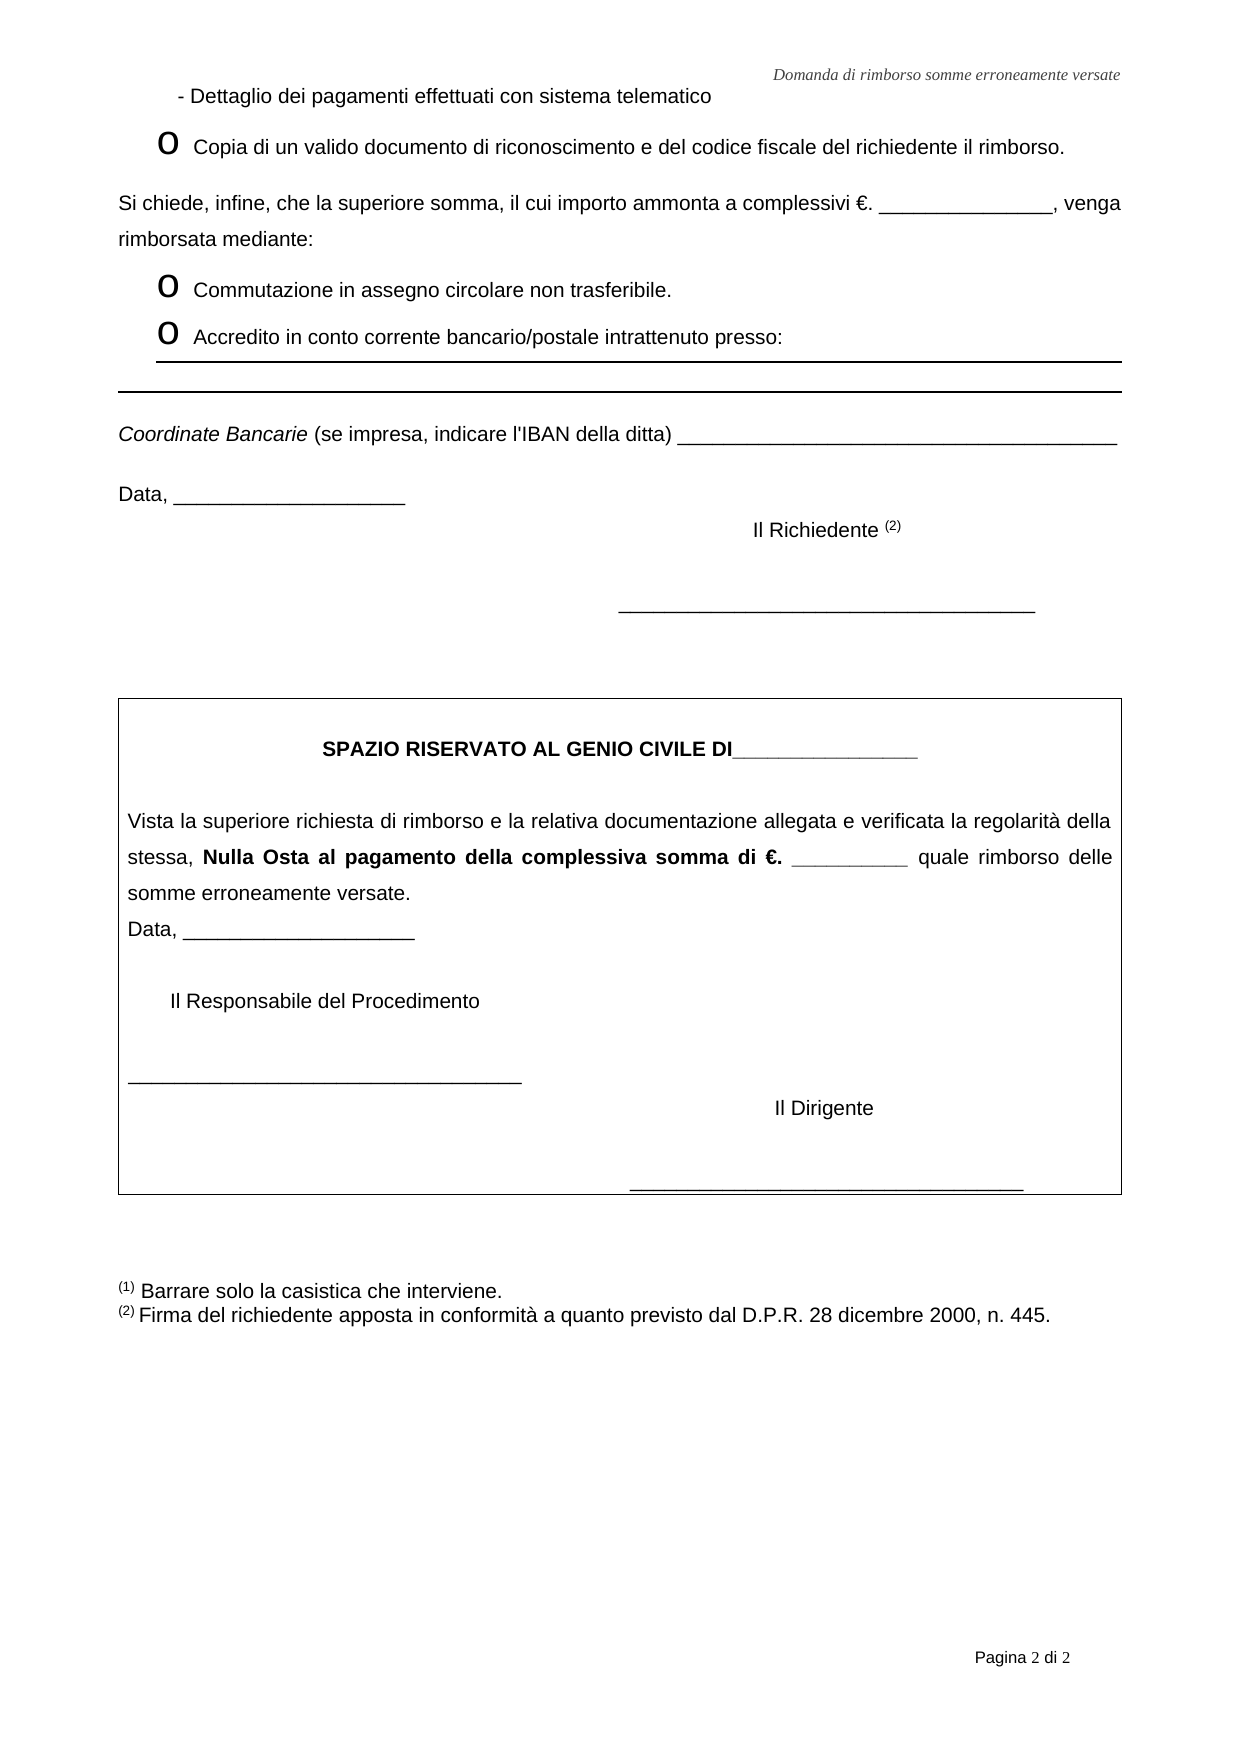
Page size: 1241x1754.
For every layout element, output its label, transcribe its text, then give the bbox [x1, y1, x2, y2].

text SPAZIO RISERVATO AL GENIO CIVILE DI________________ [119, 734, 1121, 761]
list Accredito in conto corrente bancario/postale intrattenuto presso: [156, 310, 1122, 361]
text __________________________________ [119, 1165, 1121, 1194]
text (2) Firma del richiedente apposta in conformità a quanto previsto dal D.P.R. 28 dicembre 2000, n. 445. [118, 1303, 1122, 1327]
text Data, ____________________ [118, 482, 1122, 506]
text (1) Barrare solo la casistica che interviene. [118, 1279, 1122, 1303]
list Copia di un valido documento di riconoscimento e del codice fiscale del richiedente il rimborso. [156, 120, 1122, 167]
text Il Dirigente [119, 1093, 1121, 1120]
text Data, ____________________ [119, 913, 1121, 941]
text Coordinate Bancarie (se impresa, indicare l'IBAN della ditta) ______________________________________ [118, 422, 1122, 446]
text Il Responsabile del Procedimento [119, 985, 1121, 1012]
text - Dettaglio dei pagamenti effettuati con sistema telematico [118, 84, 1122, 108]
text Si chiede, infine, che la superiore somma, il cui importo ammonta a complessivi €. _______________, venga rimborsata mediante: [118, 191, 1122, 251]
text Il Richiedente (2) [118, 518, 1122, 542]
text Vista la superiore richiesta di rimborso e la relativa documentazione allegata e verificata la regolarità della stessa, Nulla Osta al pagamento della complessiva somma di €. __________ quale rimborso delle somme erroneamente versate. [119, 806, 1121, 904]
list Commutazione in assegno circolare non trasferibile. [156, 263, 1122, 310]
text __________________________________ [119, 1057, 1121, 1084]
text ____________________________________ [118, 590, 1122, 614]
